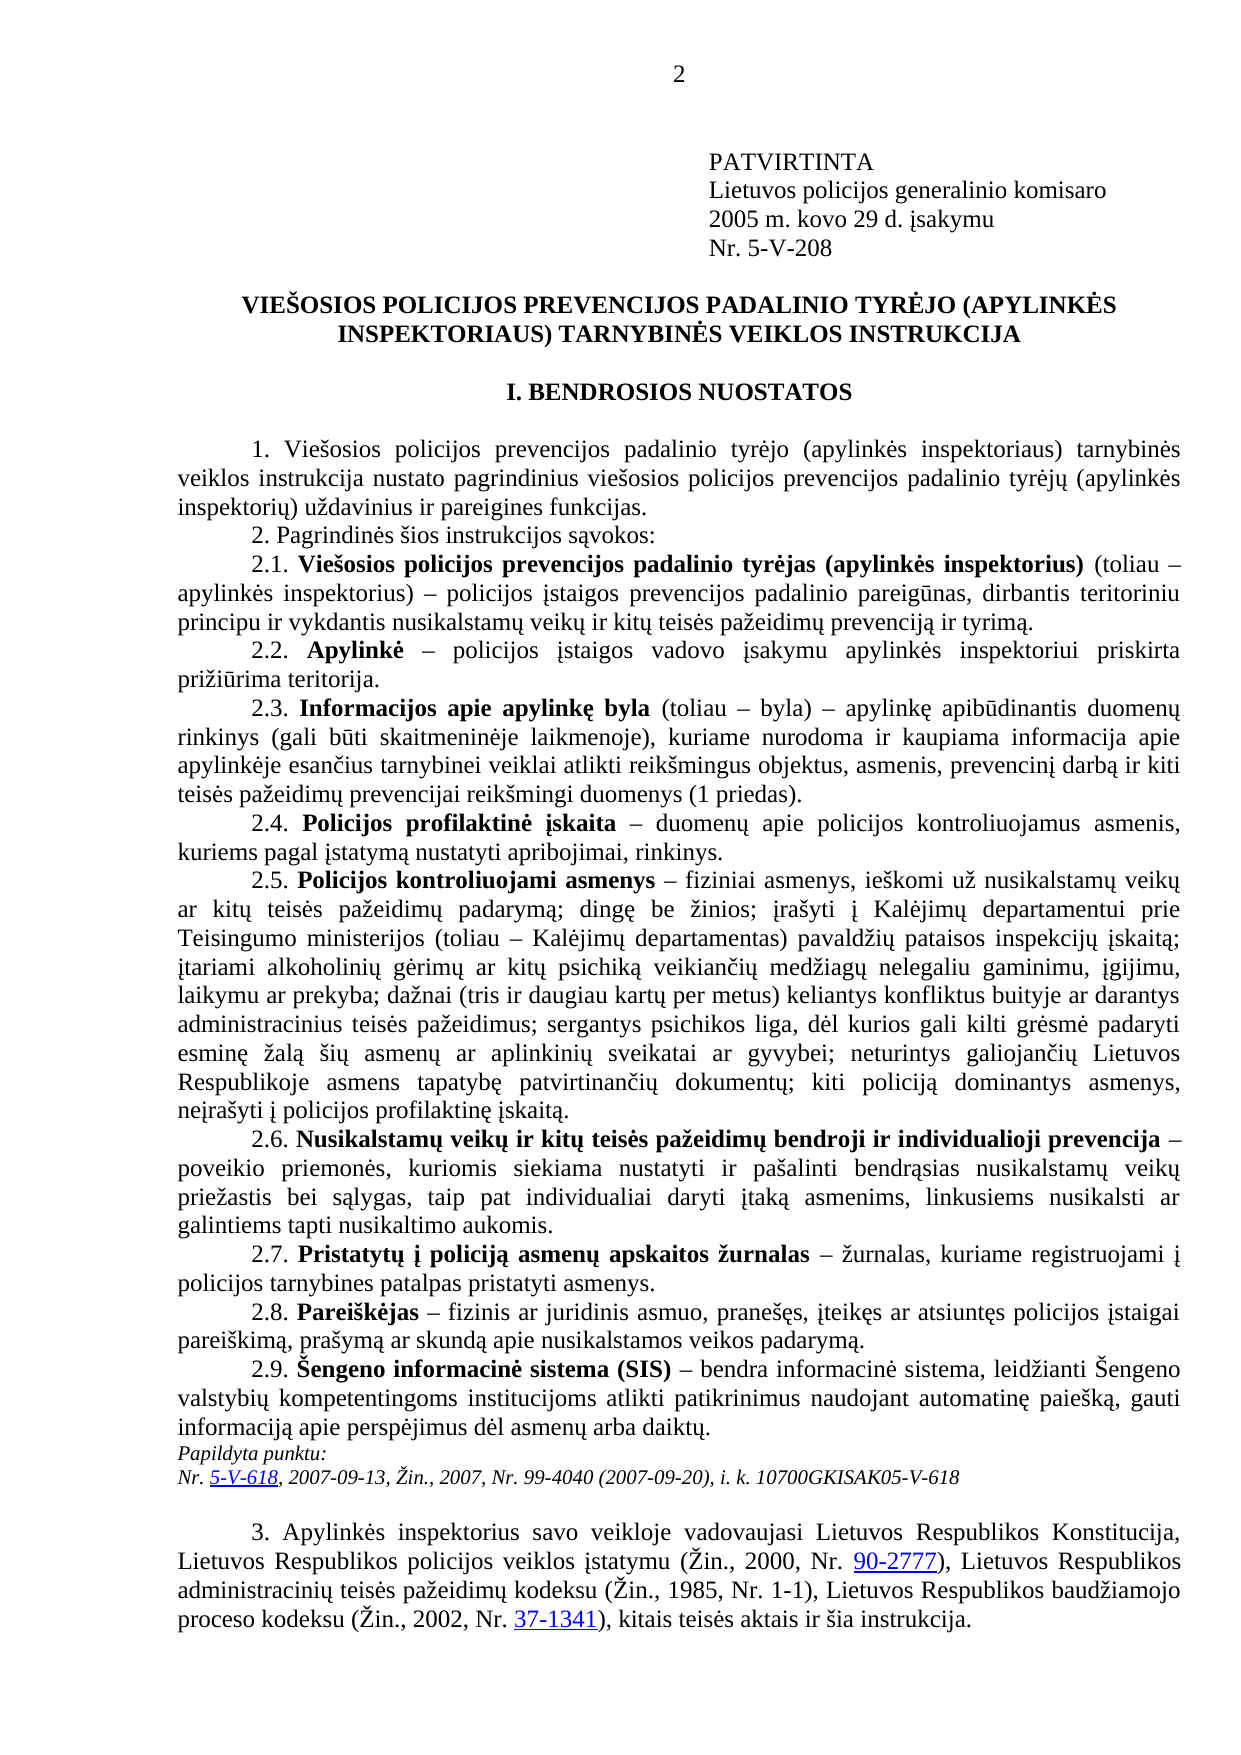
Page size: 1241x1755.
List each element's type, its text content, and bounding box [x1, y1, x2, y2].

text 1. Viešosios policijos prevencijos padalinio tyrėjo (apylinkės inspektoriaus) tarnybinės veiklos instrukcija nustato pagrindinius viešosios policijos prevencijos padalinio tyrėjų (apylinkės inspektorių) uždavinius ir pareigines funkcijas. [177, 434, 1181, 521]
text Nr. 5-V-618, 2007-09-13, Žin., 2007, Nr. 99-4040 (2007-09-20), i. k. 10700GKISAK05-V-618 [177, 1465, 1181, 1489]
text 2.6. Nusikalstamų veikų ir kitų teisės pažeidimų bendroji ir individualioji prevencija – poveikio priemonės, kuriomis siekiama nustatyti ir pašalinti bendrąsias nusikalstamų veikų priežastis bei sąlygas, taip pat individualiai daryti įtaką asmenims, linkusiems nusikalsti ar galintiems tapti nusikaltimo aukomis. [177, 1124, 1181, 1239]
text 2. Pagrindinės šios instrukcijos sąvokos: [177, 521, 1181, 549]
text 2.9. Šengeno informacinė sistema (SIS) – bendra informacinė sistema, leidžianti Šengeno valstybių kompetentingoms institucijoms atlikti patikrinimus naudojant automatinę paiešką, gauti informaciją apie perspėjimus dėl asmenų arba daiktų. [177, 1354, 1181, 1441]
text 3. Apylinkės inspektorius savo veikloje vadovaujasi Lietuvos Respublikos Konstitucija, Lietuvos Respublikos policijos veiklos įstatymu (Žin., 2000, Nr. 90-2777), Lietuvos Respublikos administracinių teisės pažeidimų kodeksu (Žin., 1985, Nr. 1-1), Lietuvos Respublikos baudžiamojo proceso kodeksu (Žin., 2002, Nr. 37-1341), kitais teisės aktais ir šia instrukcija. [177, 1517, 1181, 1632]
text Papildyta punktu: [177, 1441, 1181, 1465]
text 2.7. Pristatytų į policiją asmenų apskaitos žurnalas – žurnalas, kuriame registruojami į policijos tarnybines patalpas pristatyti asmenys. [177, 1239, 1181, 1297]
text 2.2. Apylinkė – policijos įstaigos vadovo įsakymu apylinkės inspektoriui priskirta prižiūrima teritorija. [177, 636, 1181, 693]
text 2.1. Viešosios policijos prevencijos padalinio tyrėjas (apylinkės inspektorius) (toliau – apylinkės inspektorius) – policijos įstaigos prevencijos padalinio pareigūnas, dirbantis teritoriniu principu ir vykdantis nusikalstamų veikų ir kitų teisės pažeidimų prevenciją ir tyrimą. [177, 549, 1181, 636]
text Lietuvos policijos generalinio komisaro [177, 176, 1181, 204]
text 2005 m. kovo 29 d. įsakymu [177, 204, 1181, 233]
text 2.5. Policijos kontroliuojami asmenys – fiziniai asmenys, ieškomi už nusikalstamų veikų ar kitų teisės pažeidimų padarymą; dingę be žinios; įrašyti į Kalėjimų departamentui prie Teisingumo ministerijos (toliau – Kalėjimų departamentas) pavaldžių pataisos inspekcijų įskaitą; įtariami alkoholinių gėrimų ar kitų psichiką veikiančių medžiagų nelegaliu gaminimu, įgijimu, laikymu ar prekyba; dažnai (tris ir daugiau kartų per metus) keliantys konfliktus buityje ar darantys administracinius teisės pažeidimus; sergantys psichikos liga, dėl kurios gali kilti grėsmė padaryti esminę žalą šių asmenų ar aplinkinių sveikatai ar gyvybei; neturintys galiojančių Lietuvos Respublikoje asmens tapatybę patvirtinančių dokumentų; kiti policiją dominantys asmenys, neįrašyti į policijos profilaktinę įskaitą. [177, 866, 1181, 1124]
text 2.8. Pareiškėjas – fizinis ar juridinis asmuo, pranešęs, įteikęs ar atsiuntęs policijos įstaigai pareiškimą, prašymą ar skundą apie nusikalstamos veikos padarymą. [177, 1297, 1181, 1354]
text 2.3. Informacijos apie apylinkę byla (toliau – byla) – apylinkę apibūdinantis duomenų rinkinys (gali būti skaitmeninėje laikmenoje), kuriame nurodoma ir kaupiama informacija apie apylinkėje esančius tarnybinei veiklai atlikti reikšmingus objektus, asmenis, prevencinį darbą ir kiti teisės pažeidimų prevencijai reikšmingi duomenys (1 priedas). [177, 693, 1181, 808]
text 2.4. Policijos profilaktinė įskaita – duomenų apie policijos kontroliuojamus asmenis, kuriems pagal įstatymą nustatyti apribojimai, rinkinys. [177, 808, 1181, 866]
text Nr. 5-V-208 [177, 233, 1181, 262]
text PATVIRTINTA [177, 147, 1181, 176]
text I. BENDROSIOS NUOSTATOS [177, 377, 1181, 406]
text VIEŠOSIOS POLICIJOS PREVENCIJOS PADALINIO TYRĖJO (APYLINKĖS INSPEKTORIAUS) TARNYBINĖS VEIKLOS INSTRUKCIJA [177, 291, 1181, 348]
